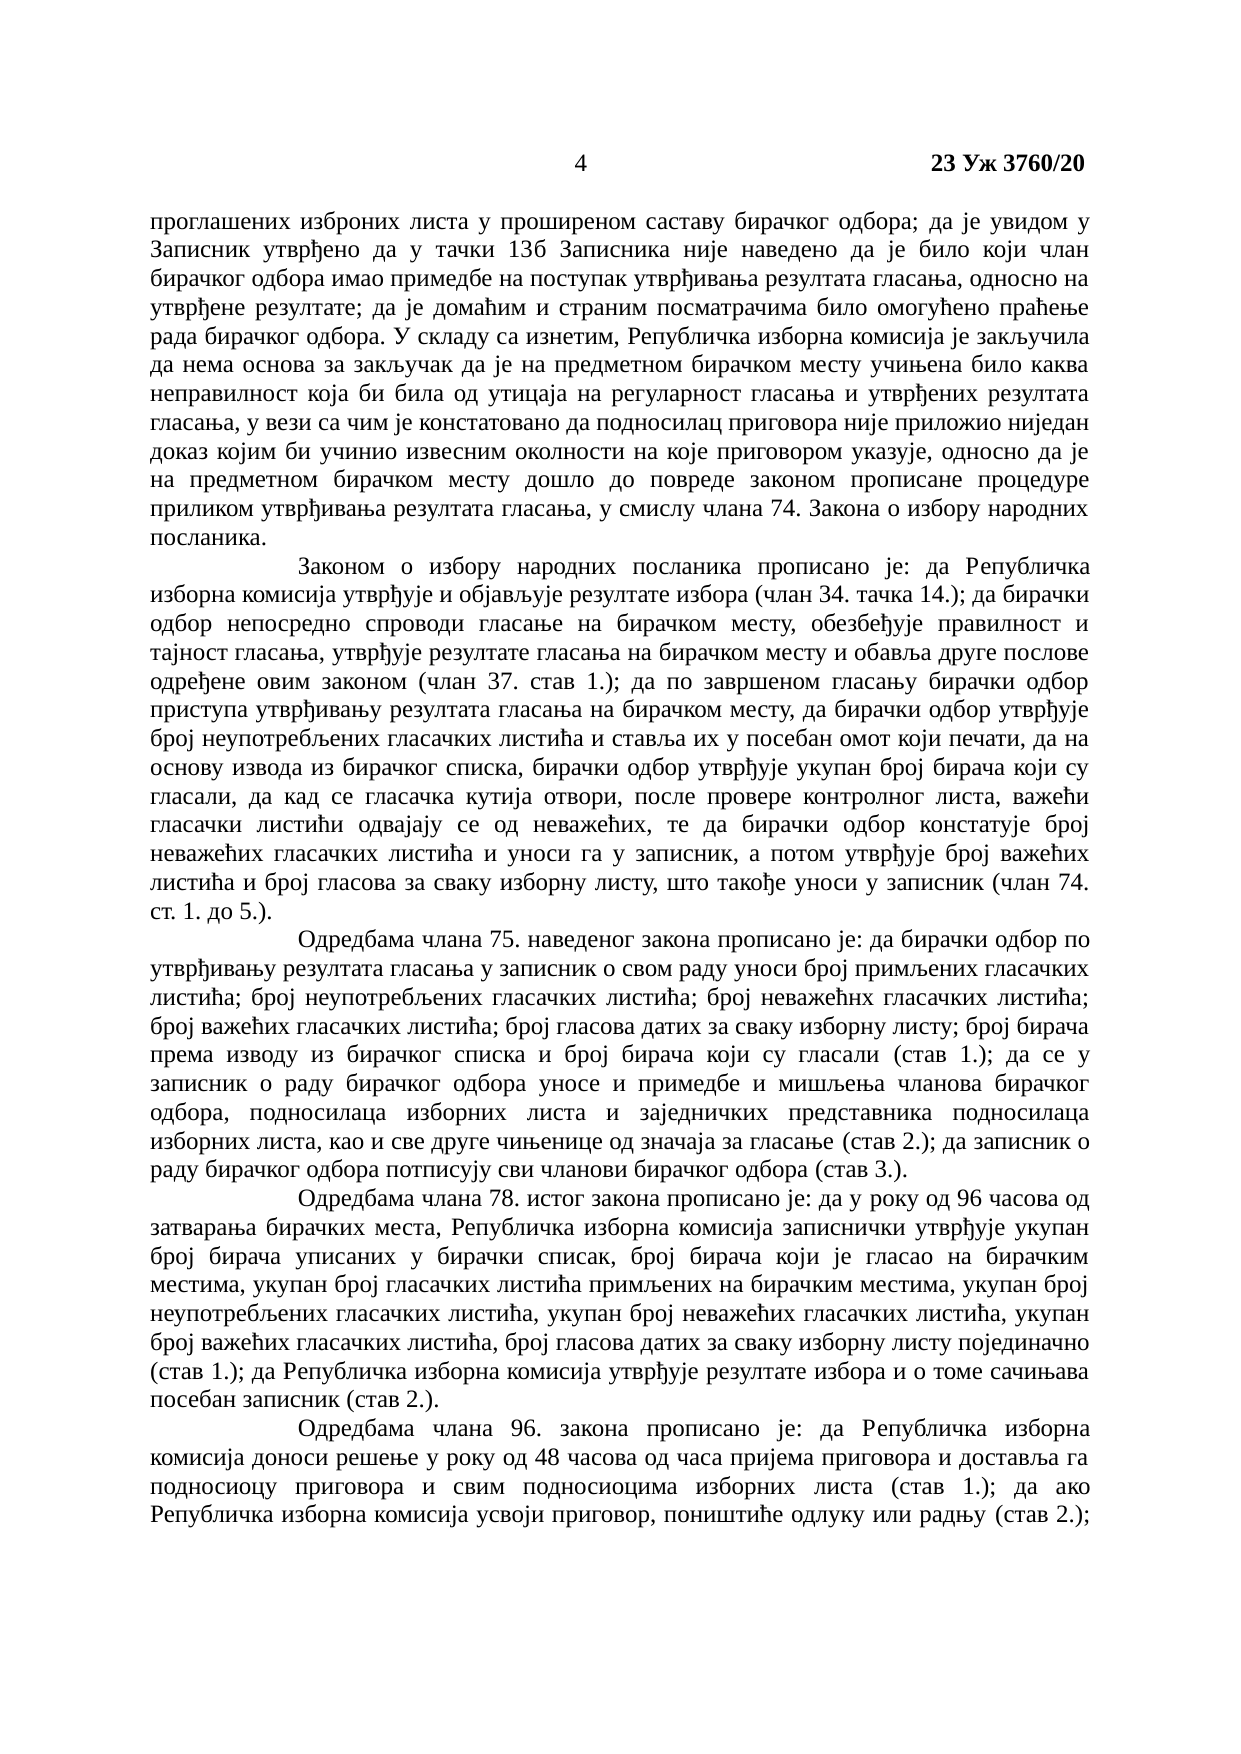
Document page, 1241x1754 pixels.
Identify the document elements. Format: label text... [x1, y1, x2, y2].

text Одредбама члана 75. наведеног закона прописано је: да бирачки одбор по утврђивању резултата гласања у записник о свом раду уноси број примљених гласачких листића; број неупотребљених гласачких листића; број неважећнх гласачких листића; број важећих гласачких листића; број гласова датих за сваку изборну листу; број бирача према изводу из бирачког списка и број бирача који су гласали (став 1.); да се у записник о раду бирачког одбора уносе и примедбе и мишљења чланова бирачког одбора, подносилаца изборних листа и заједничких представника подносилаца изборних листа, као и све друге чињенице од значаја за гласање (став 2.); да записник о раду бирачког одбора потписују сви чланови бирачког одбора (став 3.). [150, 924, 1090, 1183]
text проглашених изброних листа у проширеном саставу бирачког одбора; да је увидом у Записник утврђено да у тачки 13б Записника није наведено да је било који члан бирачког одбора имао примедбе на поступак утврђивања резултата гласања, односно на утврђене резултате; да је домаћим и страним посматрачима било омогућено праћење рада бирачког одбора. У складу са изнетим, Републичка изборна комисија је закључила да нема основа за закључак да је на предметном бирачком месту учињена било каква неправилност која би била од утицаја на регуларност гласања и утврђених резултата гласања, у вези са чим је констатовано да подносилац приговора није приложио ниједан доказ којим би учинио извесним околности на које приговором указује, односно да је на предметном бирачком месту дошло до повреде законом прописане процедуре приликом утврђивања резултата гласања, у смислу члана 74. Закона о избору народних посланика. [150, 206, 1090, 551]
text Одредбама члана 96. закона прописано је: да Републичка изборна комисија доноси решење у року од 48 часова од часа пријема приговора и доставља га подносиоцу приговора и свим подносиоцима изборних листа (став 1.); да ако Републичка изборна комисија усвоји приговор, поништиће одлуку или радњу (став 2.); [150, 1413, 1090, 1528]
text Законом о избору народних посланика прописано је: да Републичка изборна комисија утврђује и објављује резултате избора (члан 34. тачка 14.); да бирачки одбор непосредно спроводи гласање на бирачком месту, обезбеђује правилност и тајност гласања, утврђује резултате гласања на бирачком месту и обавља друге послове одређене овим законом (члан 37. став 1.); да по завршеном гласању бирачки одбор приступа утврђивању резултата гласања на бирачком месту, да бирачки одбор утврђује број неупотребљених гласачких листића и ставља их у посебан омот који печати, да на основу извода из бирачког списка, бирачки одбор утврђује укупан број бирача који су гласали, да кад се гласачка кутија отвори, после провере контролног листа, важећи гласачки листићи одвајају се од неважећих, те да бирачки одбор констатује број неважећих гласачких листића и уноси га у записник, а потом утврђује број важећих листића и број гласова за сваку изборну листу, што такође уноси у записник (члан 74. ст. 1. до 5.). [150, 551, 1090, 924]
text Одредбама члана 78. истог закона прописано је: да у року од 96 часова од затварања бирачких места, Републичка изборна комисија записнички утврђује укупан број бирача уписаних у бирачки списак, број бирача који је гласао на бирачким местима, укупан број гласачких листића примљених на бирачким местима, укупан број неупотребљених гласачких листића, укупан број неважећих гласачких листића, укупан број важећих гласачких листића, број гласова датих за сваку изборну листу појединачно (став 1.); да Републичка изборна комисија утврђује резултате избора и о томе сачињава посебан записник (став 2.). [150, 1183, 1090, 1413]
